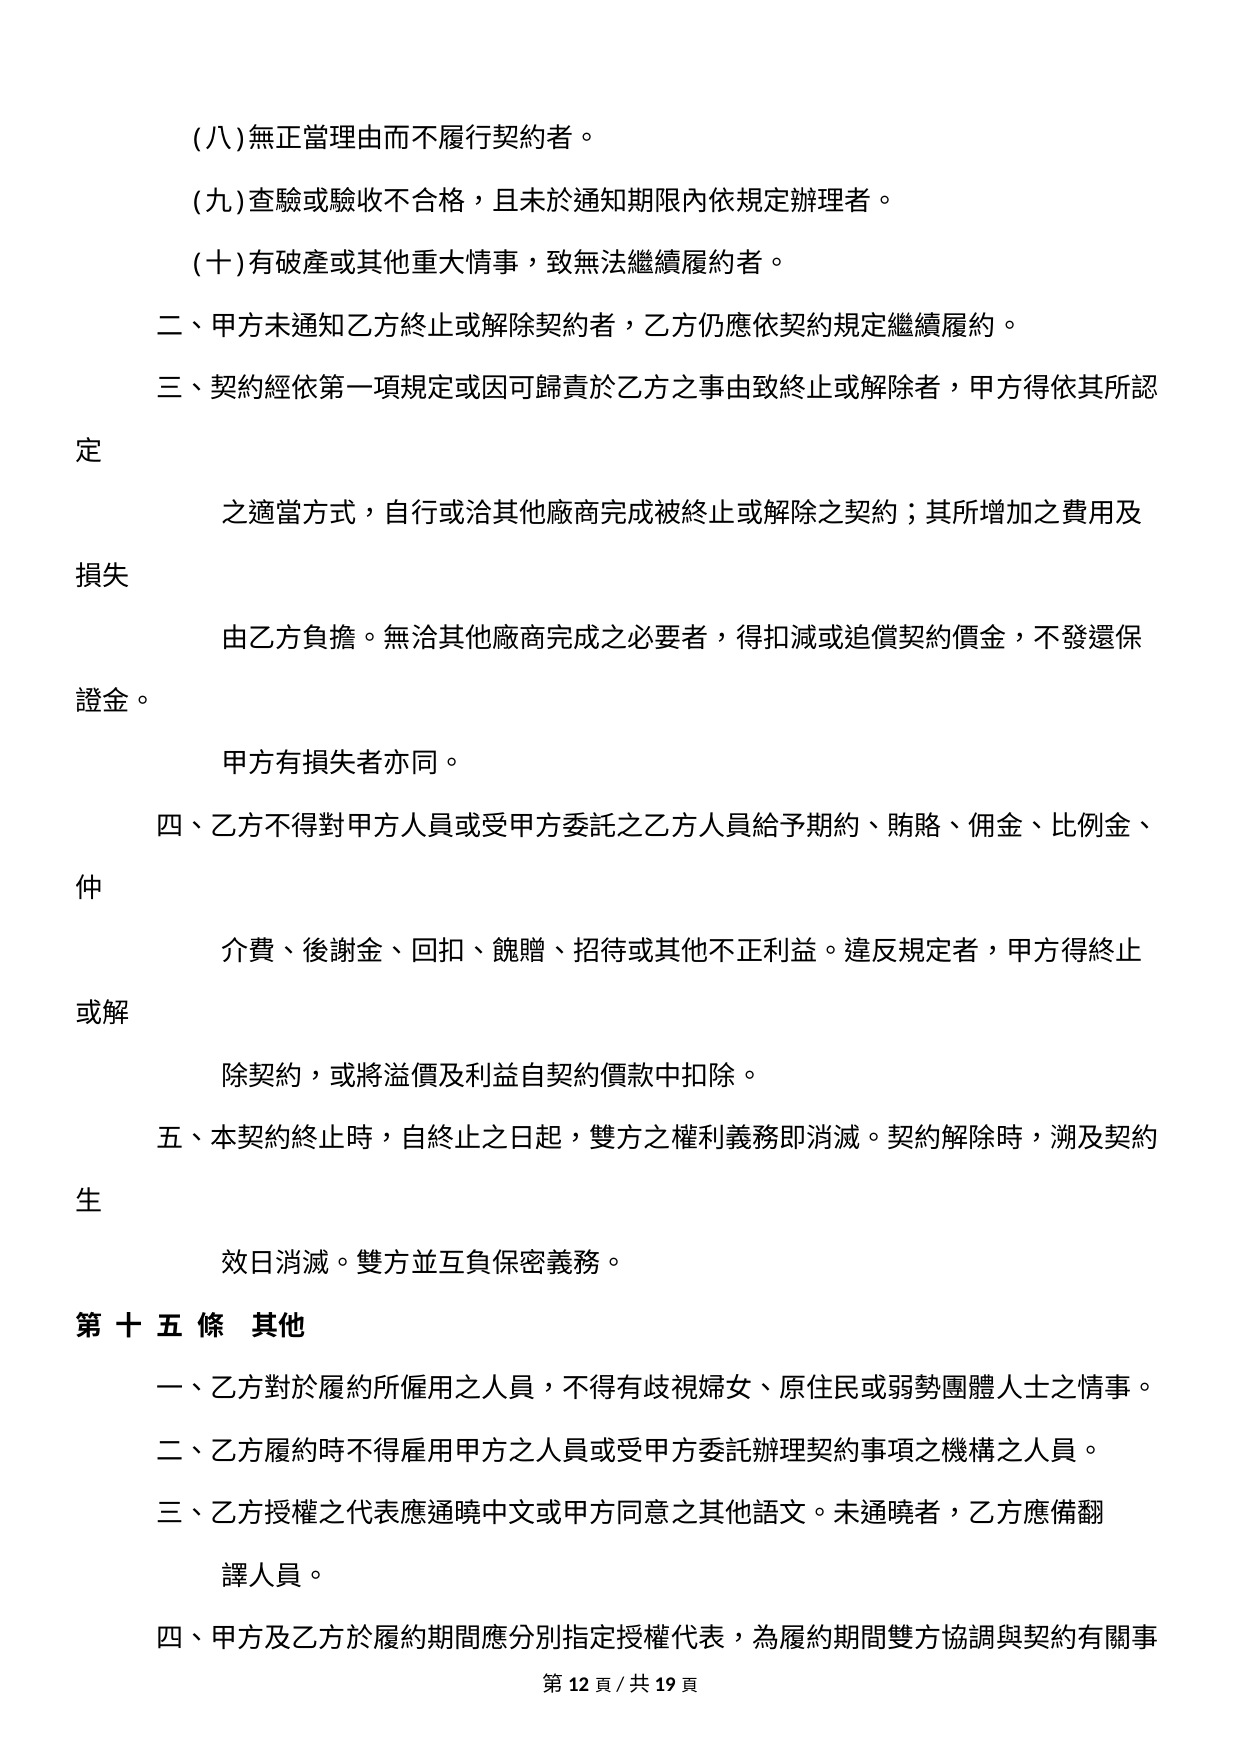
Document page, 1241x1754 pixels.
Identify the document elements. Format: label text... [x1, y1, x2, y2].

text 二、甲方未通知乙方終止或解除契約者，乙方仍應依契約規定繼續履約。 [75, 282, 1165, 344]
text 五、本契約終止時，自終止之日起，雙方之權利義務即消滅。契約解除時，溯及契約生 [75, 1094, 1165, 1219]
text 三、乙方授權之代表應通曉中文或甲方同意之其他語文。未通曉者，乙方應備翻 [75, 1469, 1165, 1532]
text (九)查驗或驗收不合格，且未於通知期限內依規定辦理者。 [75, 157, 1165, 219]
text 二、乙方履約時不得雇用甲方之人員或受甲方委託辦理契約事項之機構之人員。 [75, 1407, 1165, 1469]
text 之適當方式，自行或洽其他廠商完成被終止或解除之契約；其所增加之費用及損失 [75, 469, 1165, 594]
text 四、甲方及乙方於履約期間應分別指定授權代表，為履約期間雙方協調與契約有關事 [75, 1594, 1165, 1657]
text 一、乙方對於履約所僱用之人員，不得有歧視婦女、原住民或弱勢團體人士之情事。 [75, 1344, 1165, 1407]
text 介費、後謝金、回扣、餽贈、招待或其他不正利益。違反規定者，甲方得終止或解 [75, 907, 1165, 1032]
text (八)無正當理由而不履行契約者。 [75, 94, 1165, 157]
text 第 十 五 條 其他 [75, 1282, 1165, 1344]
text 除契約，或將溢價及利益自契約價款中扣除。 [75, 1032, 1165, 1094]
text 四、乙方不得對甲方人員或受甲方委託之乙方人員給予期約、賄賂、佣金、比例金、仲 [75, 782, 1165, 907]
text 譯人員。 [75, 1532, 1165, 1594]
text 甲方有損失者亦同。 [75, 719, 1165, 782]
text (十)有破產或其他重大情事，致無法繼續履約者。 [75, 219, 1165, 282]
text 由乙方負擔。無洽其他廠商完成之必要者，得扣減或追償契約價金，不發還保證金。 [75, 594, 1165, 719]
text 效日消滅。雙方並互負保密義務。 [75, 1219, 1165, 1282]
text 三、契約經依第一項規定或因可歸責於乙方之事由致終止或解除者，甲方得依其所認定 [75, 344, 1165, 469]
